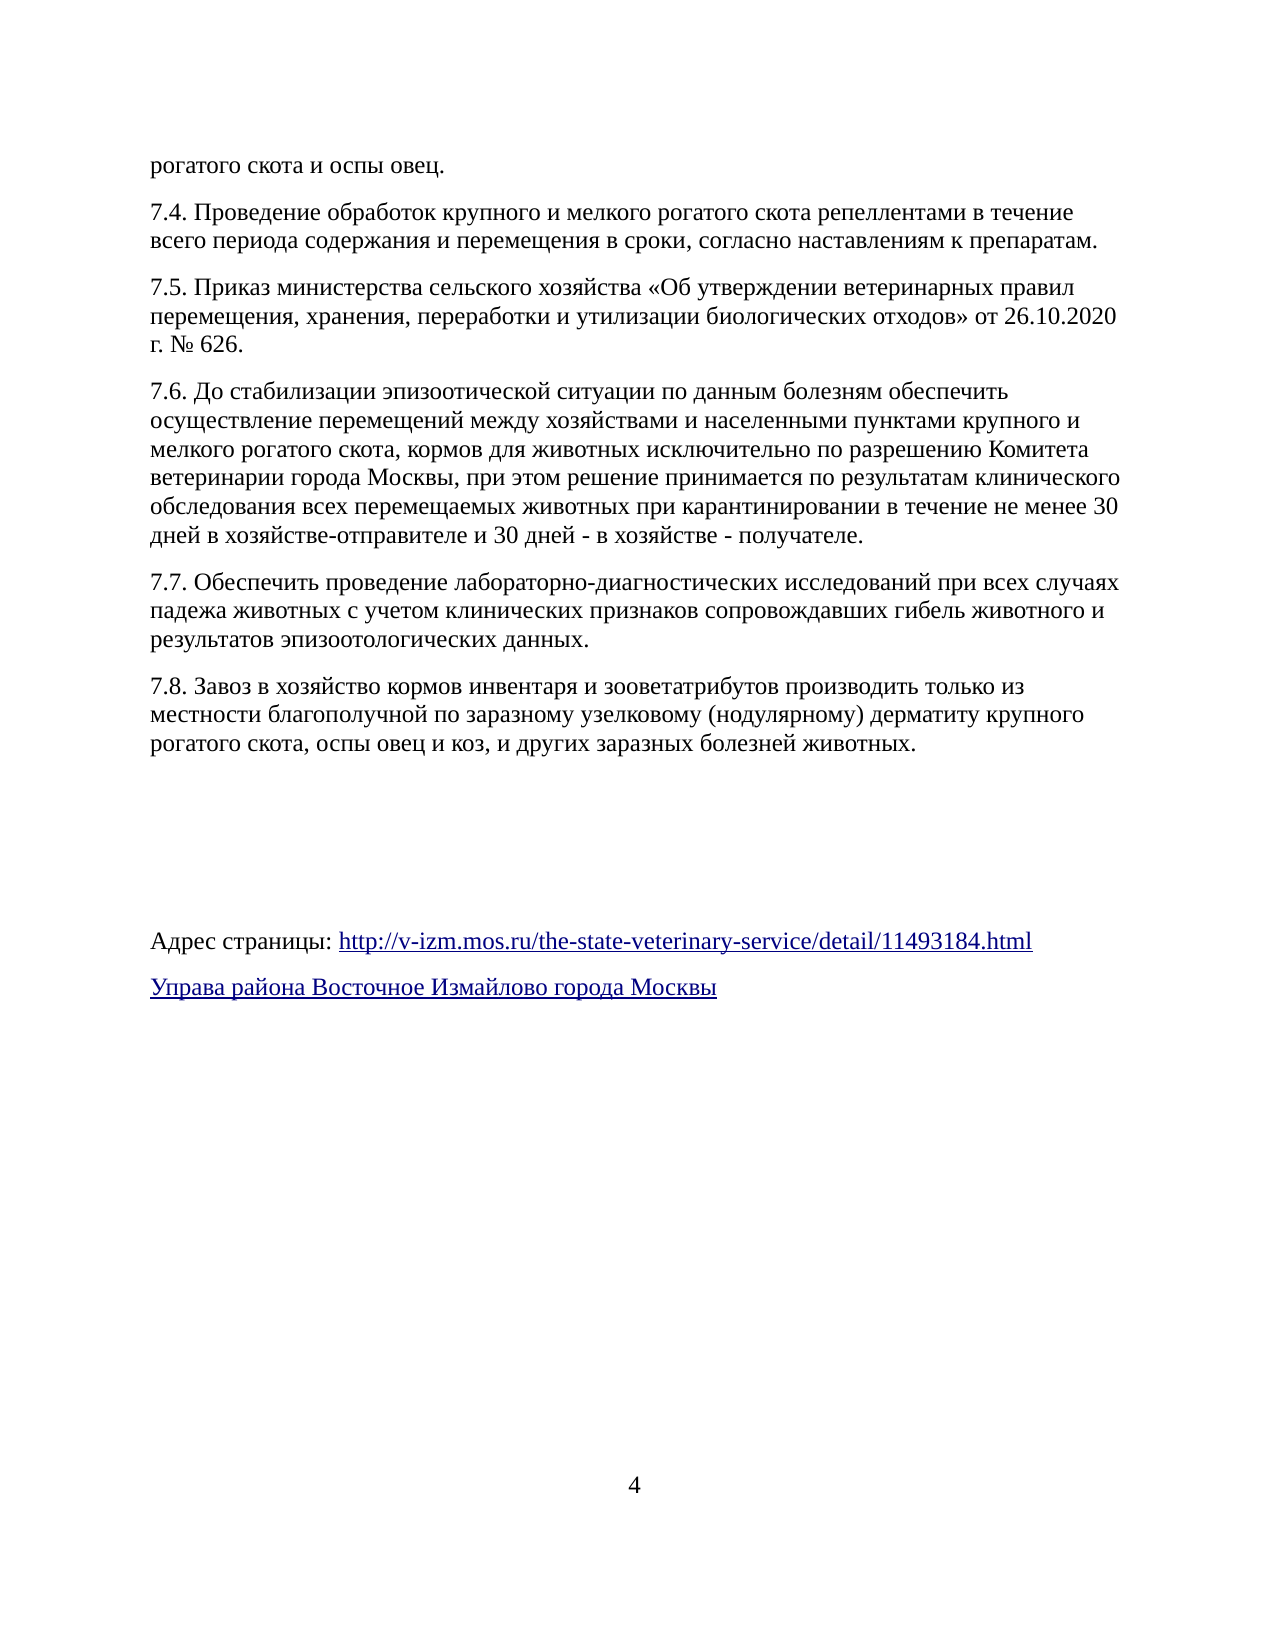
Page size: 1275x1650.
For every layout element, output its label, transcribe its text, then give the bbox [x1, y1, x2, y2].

text Управа района Восточное Измайлово города Москвы [150, 972, 1125, 1001]
text 7.8. Завоз в хозяйство кормов инвентаря и зооветатрибутов производить только из местности благополучной по заразному узелковому (нодулярному) дерматиту крупного рогатого скота, оспы овец и коз, и других заразных болезней животных. [150, 671, 1125, 757]
text 7.4. Проведение обработок крупного и мелкого рогатого скота репеллентами в течение всего периода содержания и перемещения в сроки, согласно наставлениям к препаратам. [150, 197, 1125, 254]
text 7.6. До стабилизации эпизоотической ситуации по данным болезням обеспечить осуществление перемещений между хозяйствами и населенными пунктами крупного и мелкого рогатого скота, кормов для животных исключительно по разрешению Комитета ветеринарии города Москвы, при этом решение принимается по результатам клинического обследования всех перемещаемых животных при карантинировании в течение не менее 30 дней в хозяйстве-отправителе и 30 дней - в хозяйстве - получателе. [150, 376, 1125, 549]
text рогатого скота и оспы овец. [150, 150, 1125, 179]
text 7.7. Обеспечить проведение лабораторно-диагностических исследований при всех случаях падежа животных с учетом клинических признаков сопровождавших гибель животного и результатов эпизоотологических данных. [150, 567, 1125, 653]
text Адрес страницы: http://v-izm.mos.ru/the-state-veterinary-service/detail/11493184.html [150, 926, 1125, 954]
text 7.5. Приказ министерства сельского хозяйства «Об утверждении ветеринарных правил перемещения, хранения, переработки и утилизации биологических отходов» от 26.10.2020 г. № 626. [150, 272, 1125, 358]
